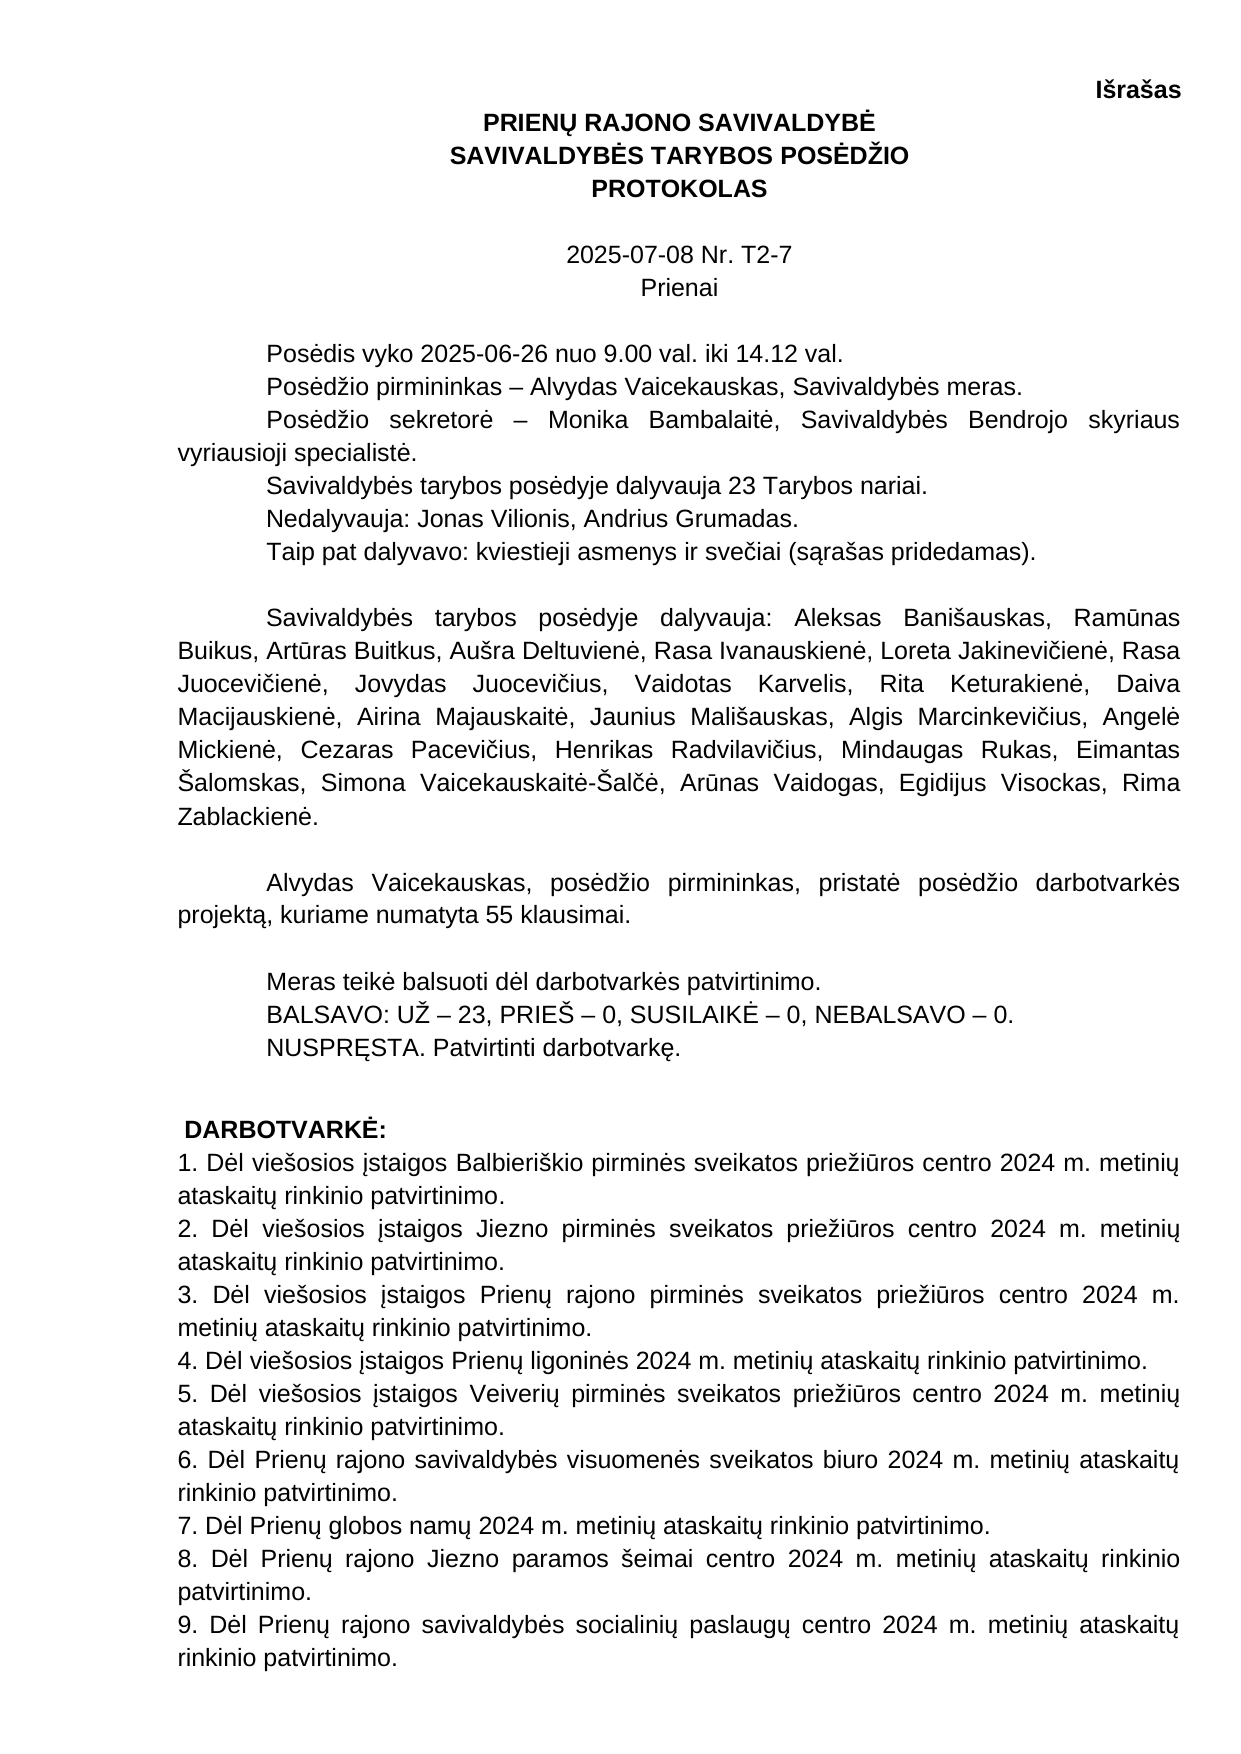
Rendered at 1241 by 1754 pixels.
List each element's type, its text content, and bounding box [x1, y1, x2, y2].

text Savivaldybės tarybos posėdyje dalyvauja: Aleksas Banišauskas, Ramūnas Buikus, Artūras Buitkus, Aušra Deltuvienė, Rasa Ivanauskienė, Loreta Jakinevičienė, Rasa Juocevičienė, Jovydas Juocevičius, Vaidotas Karvelis, Rita Keturakienė, Daiva Macijauskienė, Airina Majauskaitė, Jaunius Mališauskas, Algis Marcinkevičius, Angelė Mickienė, Cezaras Pacevičius, Henrikas Radvilavičius, Mindaugas Rukas, Eimantas Šalomskas, Simona Vaicekauskaitė-Šalčė, Arūnas Vaidogas, Egidijus Visockas, Rima Zablackienė. [177, 603, 1181, 830]
text Išrašas [177, 75, 1181, 104]
text 6. Dėl Prienų rajono savivaldybės visuomenės sveikatos biuro 2024 m. metinių ataskaitų rinkinio patvirtinimo. [177, 1445, 1181, 1507]
text DARBOTVARKĖ: [177, 1115, 1181, 1144]
text 9. Dėl Prienų rajono savivaldybės socialinių paslaugų centro 2024 m. metinių ataskaitų rinkinio patvirtinimo. [177, 1610, 1181, 1672]
text PRIENŲ RAJONO SAVIVALDYBĖ [177, 108, 1181, 137]
text Prienai [177, 273, 1181, 302]
text 2025-07-08 Nr. T2-7 [177, 240, 1181, 269]
text Taip pat dalyvavo: kviestieji asmenys ir svečiai (sąrašas pridedamas). [177, 537, 1181, 566]
text 5. Dėl viešosios įstaigos Veiverių pirminės sveikatos priežiūros centro 2024 m. metinių ataskaitų rinkinio patvirtinimo. [177, 1379, 1181, 1441]
text savivaldybės TARYBOS POsĖDŽIO [177, 141, 1181, 170]
text 2. Dėl viešosios įstaigos Jiezno pirminės sveikatos priežiūros centro 2024 m. metinių ataskaitų rinkinio patvirtinimo. [177, 1214, 1181, 1276]
text Alvydas Vaicekauskas, posėdžio pirmininkas, pristatė posėdžio darbotvarkės projektą, kuriame numatyta 55 klausimai. [177, 867, 1181, 929]
text NUSPRĘSTA. Patvirtinti darbotvarkę. [177, 1033, 1181, 1061]
text PROTOKOLAS [177, 174, 1181, 203]
text 4. Dėl viešosios įstaigos Prienų ligoninės 2024 m. metinių ataskaitų rinkinio patvirtinimo. [177, 1346, 1181, 1375]
text Meras teikė balsuoti dėl darbotvarkės patvirtinimo. [177, 967, 1181, 995]
text BALSAVO: UŽ – 23, PRIEŠ – 0, SUSILAIKĖ – 0, NEBALSAVO – 0. [177, 999, 1181, 1028]
text Nedalyvauja: Jonas Vilionis, Andrius Grumadas. [177, 504, 1181, 533]
text 1. Dėl viešosios įstaigos Balbieriškio pirminės sveikatos priežiūros centro 2024 m. metinių ataskaitų rinkinio patvirtinimo. [177, 1148, 1181, 1210]
text Posėdžio sekretorė – Monika Bambalaitė, Savivaldybės Bendrojo skyriaus vyriausioji specialistė. [177, 405, 1181, 467]
text 8. Dėl Prienų rajono Jiezno paramos šeimai centro 2024 m. metinių ataskaitų rinkinio patvirtinimo. [177, 1544, 1181, 1606]
text Posėdis vyko 2025-06-26 nuo 9.00 val. iki 14.12 val. [177, 339, 1181, 368]
text Savivaldybės tarybos posėdyje dalyvauja 23 Tarybos nariai. [177, 471, 1181, 500]
text 7. Dėl Prienų globos namų 2024 m. metinių ataskaitų rinkinio patvirtinimo. [177, 1511, 1181, 1540]
text 3. Dėl viešosios įstaigos Prienų rajono pirminės sveikatos priežiūros centro 2024 m. metinių ataskaitų rinkinio patvirtinimo. [177, 1280, 1181, 1342]
text Posėdžio pirmininkas – Alvydas Vaicekauskas, Savivaldybės meras. [177, 372, 1181, 401]
